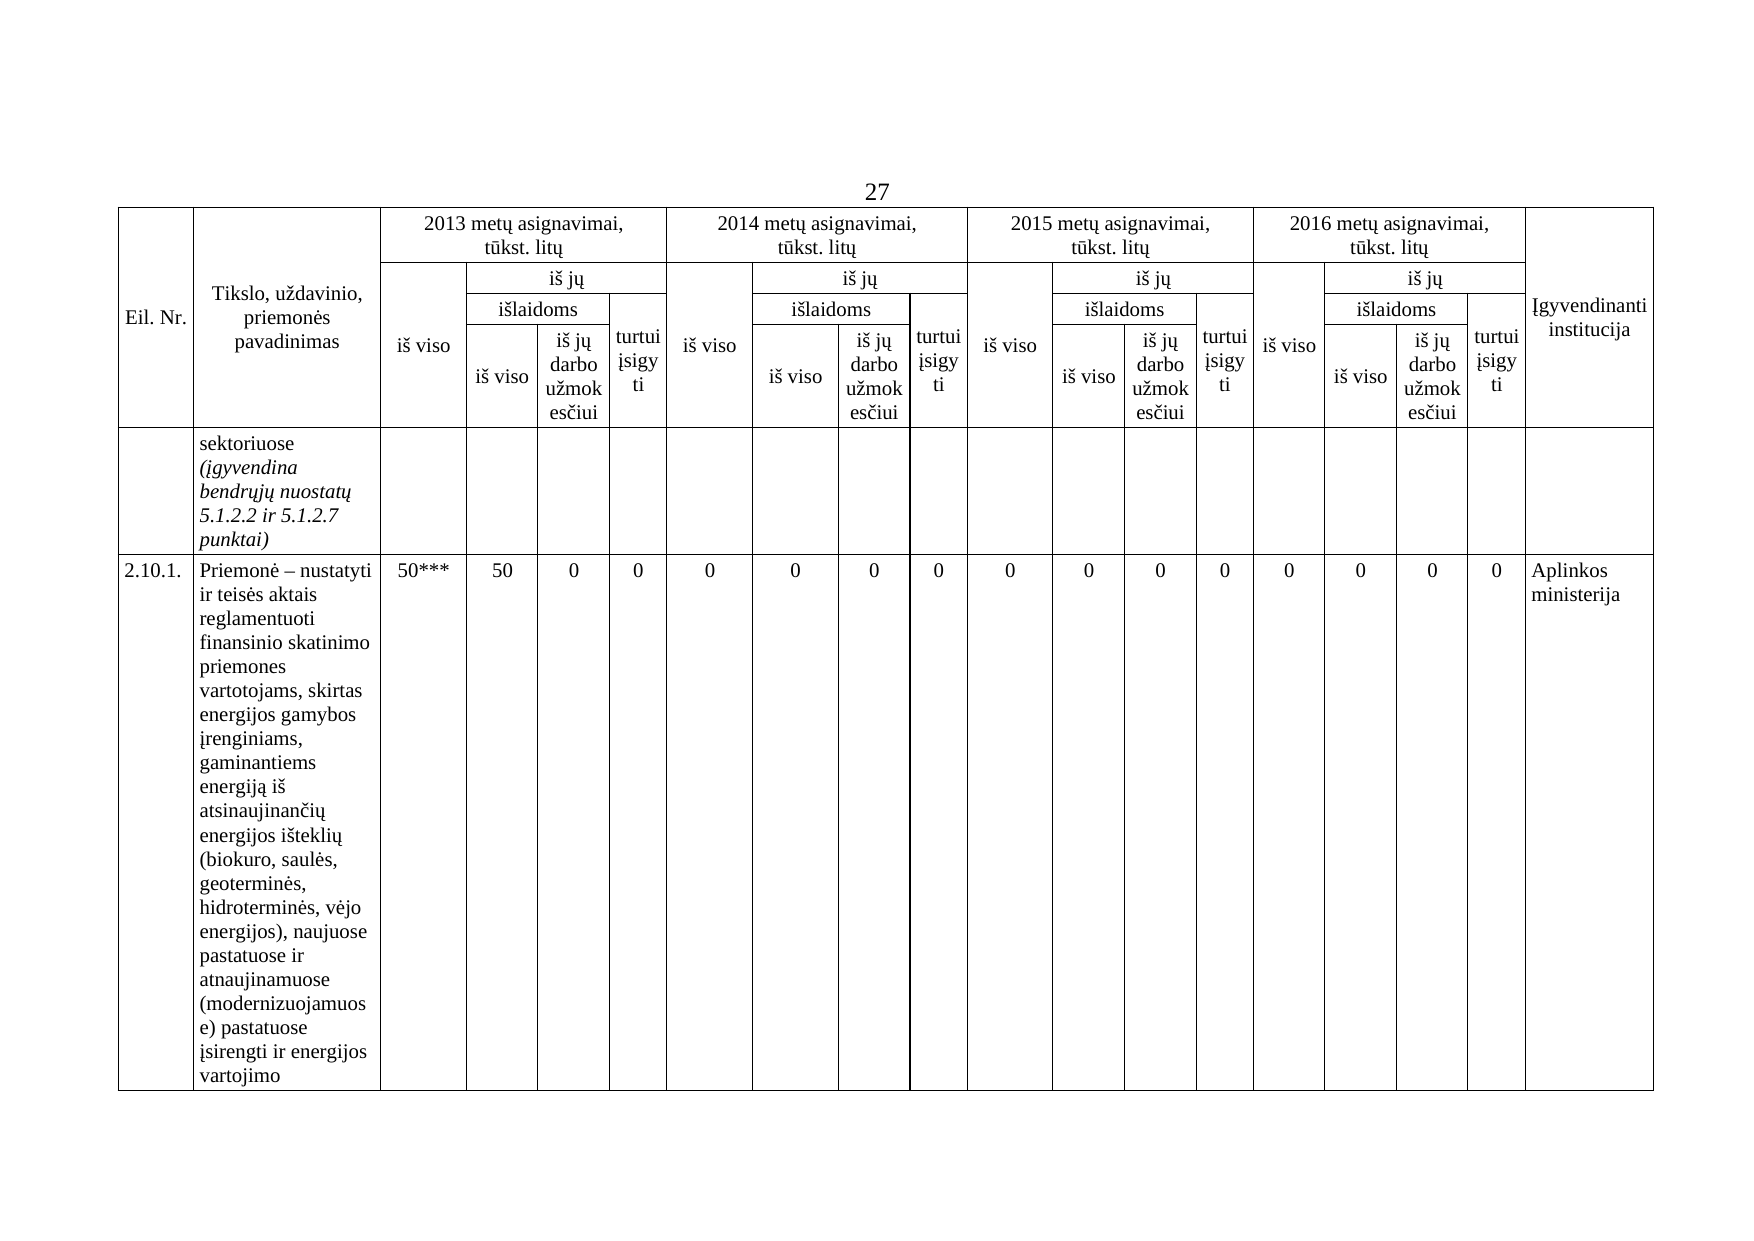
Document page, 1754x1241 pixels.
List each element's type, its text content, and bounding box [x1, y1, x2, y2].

table_cell iš jų [1053, 263, 1253, 293]
table_cell 0 [538, 555, 609, 1090]
table_cell turtui įsigyti [911, 294, 967, 427]
table_cell iš jų [1325, 263, 1525, 293]
table_cell iš viso [968, 263, 1052, 427]
table_cell [381, 428, 466, 554]
table_cell iš viso [1325, 325, 1396, 427]
table_cell turtui įsigyti [1197, 294, 1253, 427]
table_cell turtui įsigyti [610, 294, 666, 427]
table_header Eil. Nr. [119, 208, 193, 427]
table_cell [753, 428, 838, 554]
table_cell [1125, 428, 1196, 554]
table_cell iš jų darbo užmokesčiui [1397, 325, 1467, 427]
table_cell [1254, 428, 1324, 554]
table_cell Aplinkos ministerija [1526, 555, 1653, 1090]
table_cell išlaidoms [753, 294, 909, 323]
table_cell 0 [968, 555, 1052, 1090]
table_cell 0 [1468, 555, 1525, 1090]
table_cell iš viso [753, 325, 838, 427]
table_cell 0 [839, 555, 909, 1090]
table_cell [610, 428, 666, 554]
table_cell Priemonė – nustatyti ir teisės aktais reglamentuoti finansinio skatinimo priemones vartotojams, skirtas energijos gamybos įrenginiams, gaminantiems energiją iš atsinaujinančių energijos išteklių (biokuro, saulės, geoterminės, hidroterminės, vėjo energijos), naujuose pastatuose ir atnaujinamuose (modernizuojamuose) pastatuose įsirengti ir energijos vartojimo [194, 555, 380, 1090]
table_cell iš jų darbo užmokesčiui [538, 325, 609, 427]
table_cell iš jų [467, 263, 666, 293]
table_cell 0 [1325, 555, 1396, 1090]
table_cell [1197, 428, 1253, 554]
table_cell iš viso [1053, 325, 1124, 427]
table_header 2013 metų asignavimai, tūkst. litų [381, 208, 666, 262]
table_cell iš viso [381, 263, 466, 427]
table_cell [911, 428, 967, 554]
table_cell 0 [1125, 555, 1196, 1090]
table_cell iš jų darbo užmokesčiui [839, 325, 909, 427]
table_cell 0 [1053, 555, 1124, 1090]
table_cell iš jų darbo užmokesčiui [1125, 325, 1196, 427]
table_cell [119, 428, 193, 554]
table_cell [1053, 428, 1124, 554]
table_cell 0 [1397, 555, 1467, 1090]
table_cell išlaidoms [467, 294, 609, 323]
table_cell [467, 428, 537, 554]
table_header 2015 metų asignavimai, tūkst. litų [968, 208, 1253, 262]
table_cell 50 [467, 555, 537, 1090]
table_cell [1468, 428, 1525, 554]
table_cell [968, 428, 1052, 554]
table_cell iš viso [1254, 263, 1324, 427]
table_cell turtui įsigyti [1468, 294, 1525, 427]
table_cell sektoriuose (įgyvendina bendrųjų nuostatų 5.1.2.2 ir 5.1.2.7 punktai) [194, 428, 380, 554]
table_cell 0 [1197, 555, 1253, 1090]
table_cell 0 [667, 555, 752, 1090]
table_header 2014 metų asignavimai, tūkst. litų [667, 208, 967, 262]
table_cell [839, 428, 909, 554]
table_header Įgyvendinanti institucija [1526, 208, 1653, 427]
table_header 2016 metų asignavimai, tūkst. litų [1254, 208, 1525, 262]
table_cell [538, 428, 609, 554]
table_cell 0 [911, 555, 967, 1090]
table_header Tikslo, uždavinio, priemonės pavadinimas [194, 208, 380, 427]
table_cell 0 [1254, 555, 1324, 1090]
table_cell [1397, 428, 1467, 554]
table_cell [667, 428, 752, 554]
table_cell 0 [610, 555, 666, 1090]
table_cell 50*** [381, 555, 466, 1090]
table_cell iš viso [467, 325, 537, 427]
table_cell išlaidoms [1053, 294, 1196, 323]
table_cell [1325, 428, 1396, 554]
table_cell 0 [753, 555, 838, 1090]
table_cell [1526, 428, 1653, 554]
table_cell iš viso [667, 263, 752, 427]
table_cell 2.10.1. [119, 555, 193, 1090]
table_cell iš jų [753, 263, 967, 293]
table_cell išlaidoms [1325, 294, 1467, 323]
